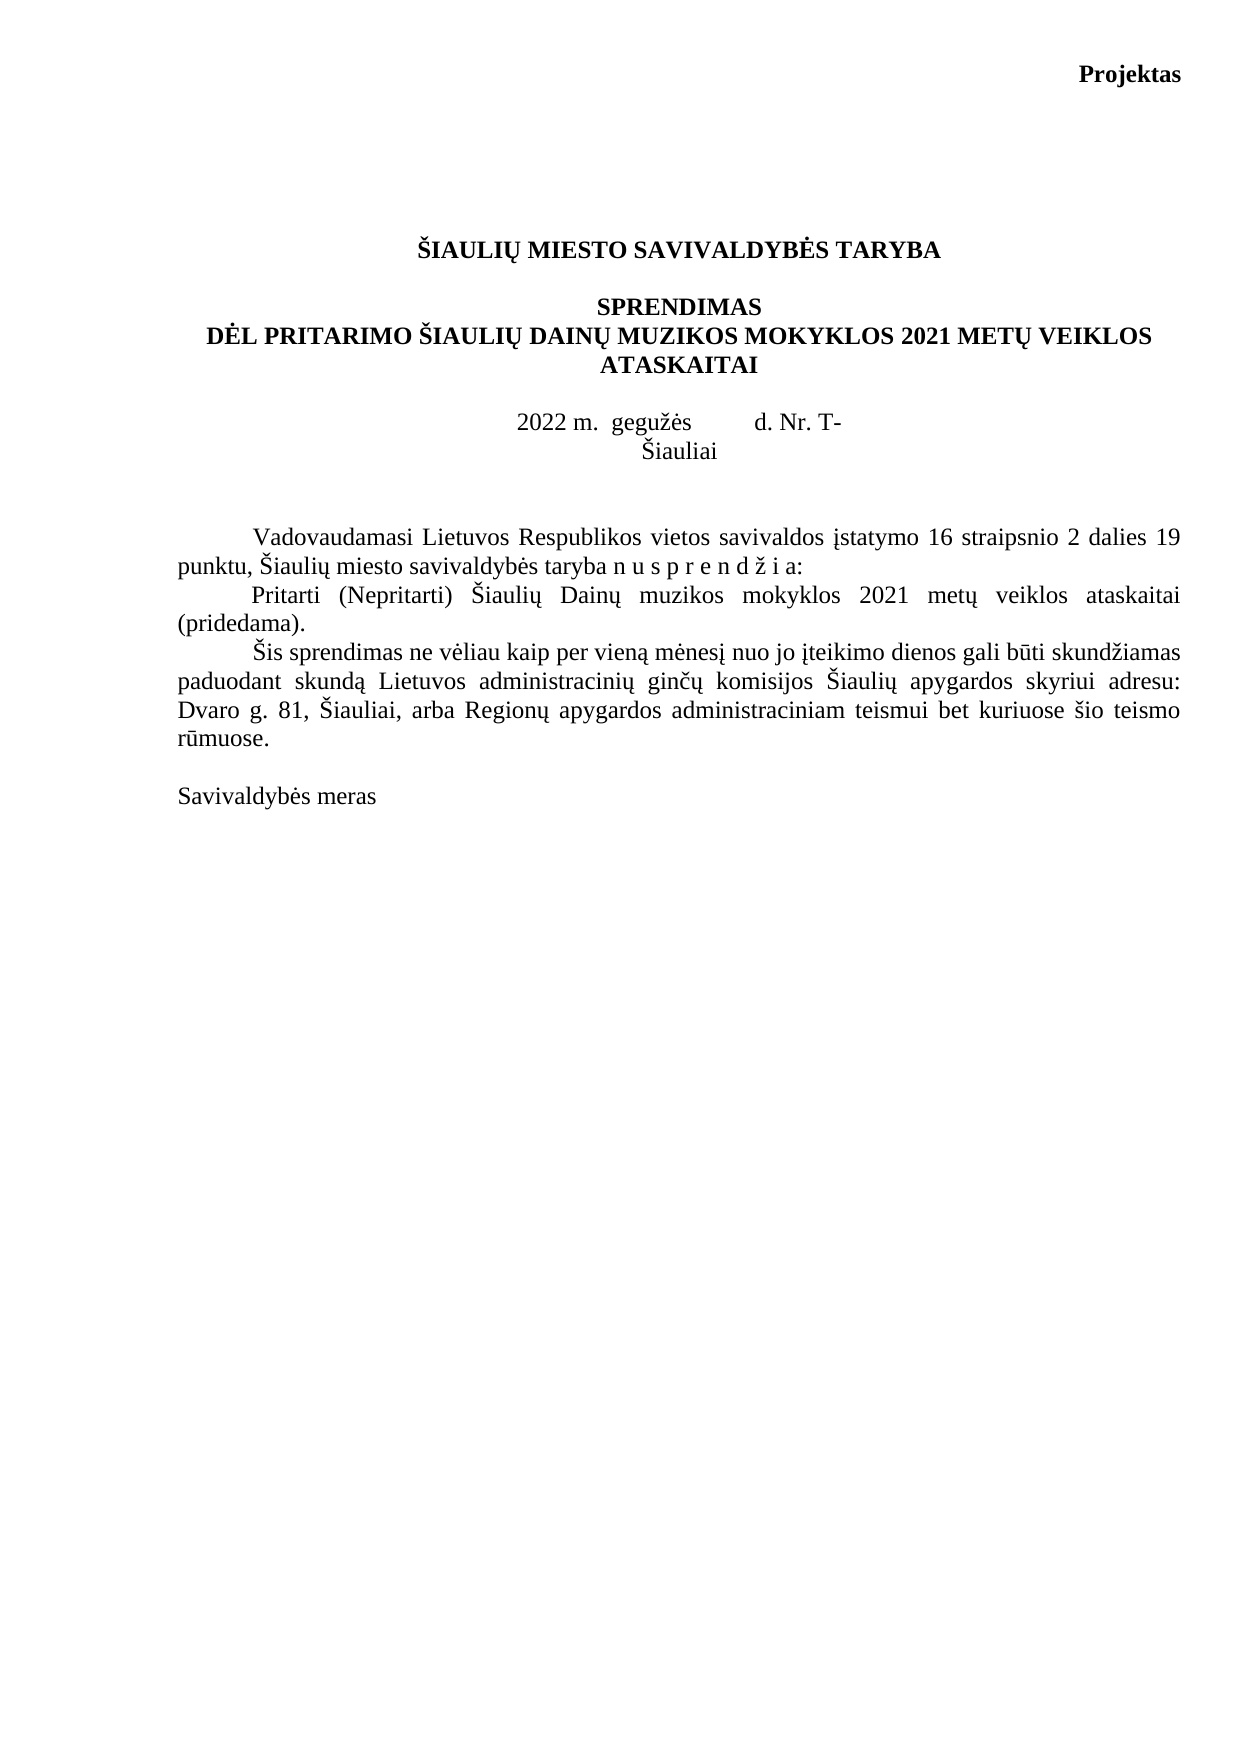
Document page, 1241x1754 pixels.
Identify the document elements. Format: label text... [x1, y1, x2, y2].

text Šis sprendimas ne vėliau kaip per vieną mėnesį nuo jo įteikimo dienos gali būti skundžiamas paduodant skundą Lietuvos administracinių ginčų komisijos Šiaulių apygardos skyriui adresu: Dvaro g. 81, Šiauliai, arba Regionų apygardos administraciniam teismui bet kuriuose šio teismo rūmuose. [177, 637, 1181, 752]
text Savivaldybės meras [177, 781, 1181, 810]
subtitle Šiauliai [177, 436, 1181, 465]
text 2022 m. gegužės d. Nr. T- [177, 407, 1181, 436]
text Pritarti (Nepritarti) Šiaulių Dainų muzikos mokyklos 2021 metų veiklos ataskaitai (pridedama). [177, 580, 1181, 637]
text Vadovaudamasi Lietuvos Respublikos vietos savivaldos įstatymo 16 straipsnio 2 dalies 19 punktu, Šiaulių miesto savivaldybės taryba n u s p r e n d ž i a: [177, 522, 1181, 580]
text SPRENDIMAS [177, 292, 1181, 321]
text dĖL PRITARIMO šIAULIŲ DAINŲ MUZIKOS MOKYKLOS 2021 METų VEIKLOS ATASKAITai [177, 321, 1181, 378]
text Šiaulių miesto savivaldybės taryba [177, 235, 1181, 263]
